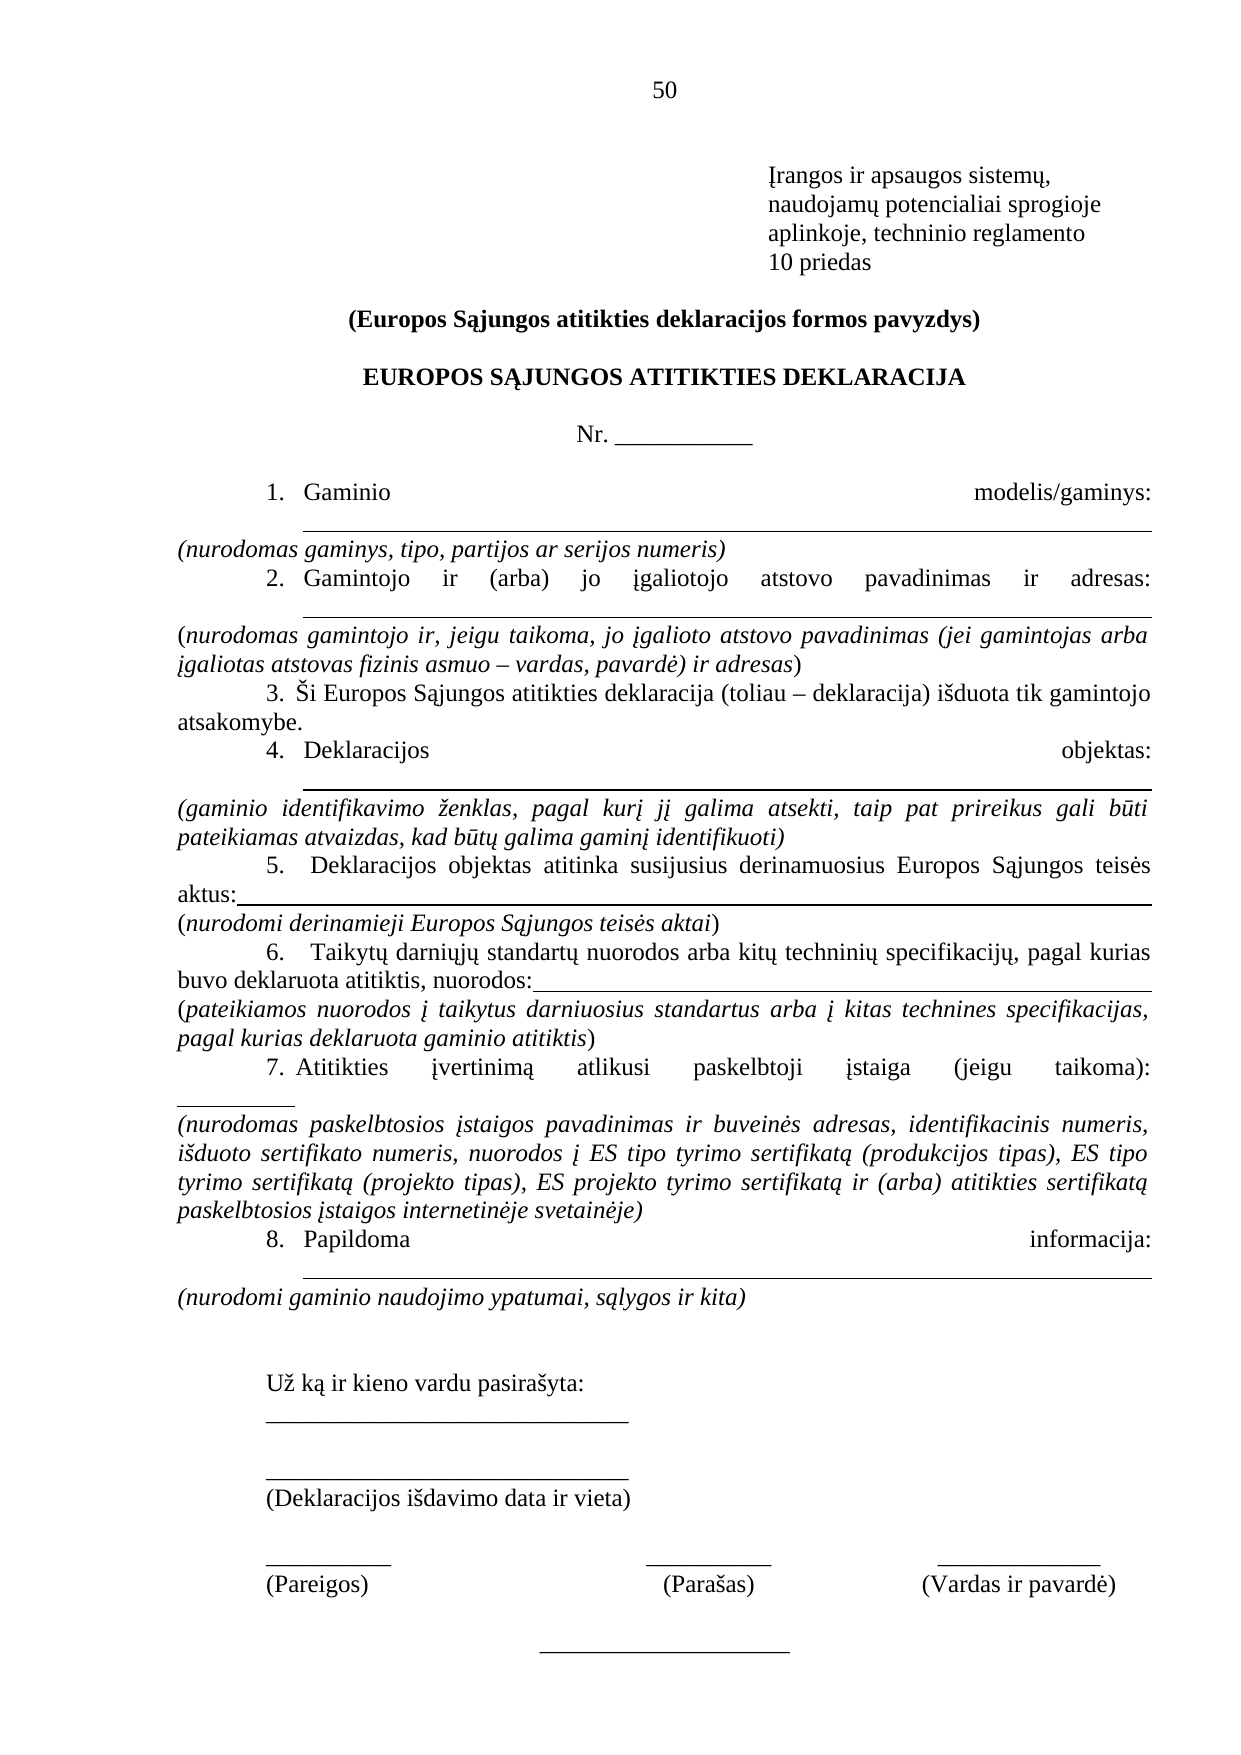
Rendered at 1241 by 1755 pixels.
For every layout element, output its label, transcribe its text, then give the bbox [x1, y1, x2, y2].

text 2. Gamintojo ir (arba) jo įgaliotojo atstovo pavadinimas ir adresas: [266, 563, 1152, 621]
text 4. Deklaracijos objektas: [266, 736, 1152, 793]
text __________ __________ _____________ [177, 1541, 1152, 1569]
text (pateikiamos nuorodos į taikytus darniuosius standartus arba į kitas technines specifikacijas, pagal kurias deklaruota gaminio atitiktis) [177, 994, 1152, 1052]
text (nurodomas paskelbtosios įstaigos pavadinimas ir buveinės adresas, identifikacinis numeris, išduoto sertifikato numeris, nuorodos į ES tipo tyrimo sertifikatą (produkcijos tipas), ES tipo tyrimo sertifikatą (projekto tipas), ES projekto tyrimo sertifikatą ir (arba) atitikties sertifikatą paskelbtosios įstaigos internetinėje svetainėje) [177, 1109, 1152, 1224]
text 3. Ši Europos Sąjungos atitikties deklaracija (toliau – deklaracija) išduota tik gamintojo atsakomybe. [177, 678, 1152, 736]
text (nurodomas gamintojo ir, jeigu taikoma, jo įgalioto atstovo pavadinimas (jei gamintojas arba įgaliotas atstovas fizinis asmuo – vardas, pavardė) ir adresas) [177, 621, 1152, 678]
text 1. Gaminio modelis/gaminys: [266, 477, 1152, 534]
text (nurodomi derinamieji Europos Sąjungos teisės aktai) [177, 908, 1152, 937]
text naudojamų potencialiai sprogioje [768, 189, 1152, 218]
text 5. Deklaracijos objektas atitinka susijusius derinamuosius Europos Sąjungos teisės aktus: [177, 851, 1152, 908]
text (Pareigos) (Parašas) (Vardas ir pavardė) [177, 1569, 1152, 1598]
text (Europos Sąjungos atitikties deklaracijos formos pavyzdys) [177, 304, 1152, 333]
text ____________________ [177, 1627, 1152, 1656]
text (nurodomi gaminio naudojimo ypatumai, sąlygos ir kita) [177, 1282, 1152, 1311]
text (Deklaracijos išdavimo data ir vieta) [177, 1483, 1152, 1512]
text _____________________________ [177, 1454, 1152, 1483]
text _____________________________ [177, 1397, 1152, 1426]
text 6. Taikytų darniųjų standartų nuorodos arba kitų techninių specifikacijų, pagal kurias buvo deklaruota atitiktis, nuorodos: [177, 937, 1152, 994]
text Įrangos ir apsaugos sistemų, [768, 161, 1152, 189]
text EUROPOS SĄJUNGOS ATITIKTIES DEKLARACIJA [177, 362, 1152, 391]
text 7. Atitikties įvertinimą atlikusi paskelbtoji įstaiga (jeigu taikoma): [177, 1052, 1152, 1109]
text (nurodomas gaminys, tipo, partijos ar serijos numeris) [177, 534, 1152, 563]
text 10 priedas [768, 247, 1152, 276]
text Už ką ir kieno vardu pasirašyta: [177, 1368, 1152, 1397]
text aplinkoje, techninio reglamento [768, 218, 1152, 247]
text Nr. ___________ [177, 419, 1152, 448]
text (gaminio identifikavimo ženklas, pagal kurį jį galima atsekti, taip pat prireikus gali būti pateikiamas atvaizdas, kad būtų galima gaminį identifikuoti) [177, 793, 1152, 851]
text 8. Papildoma informacija: [266, 1224, 1152, 1282]
